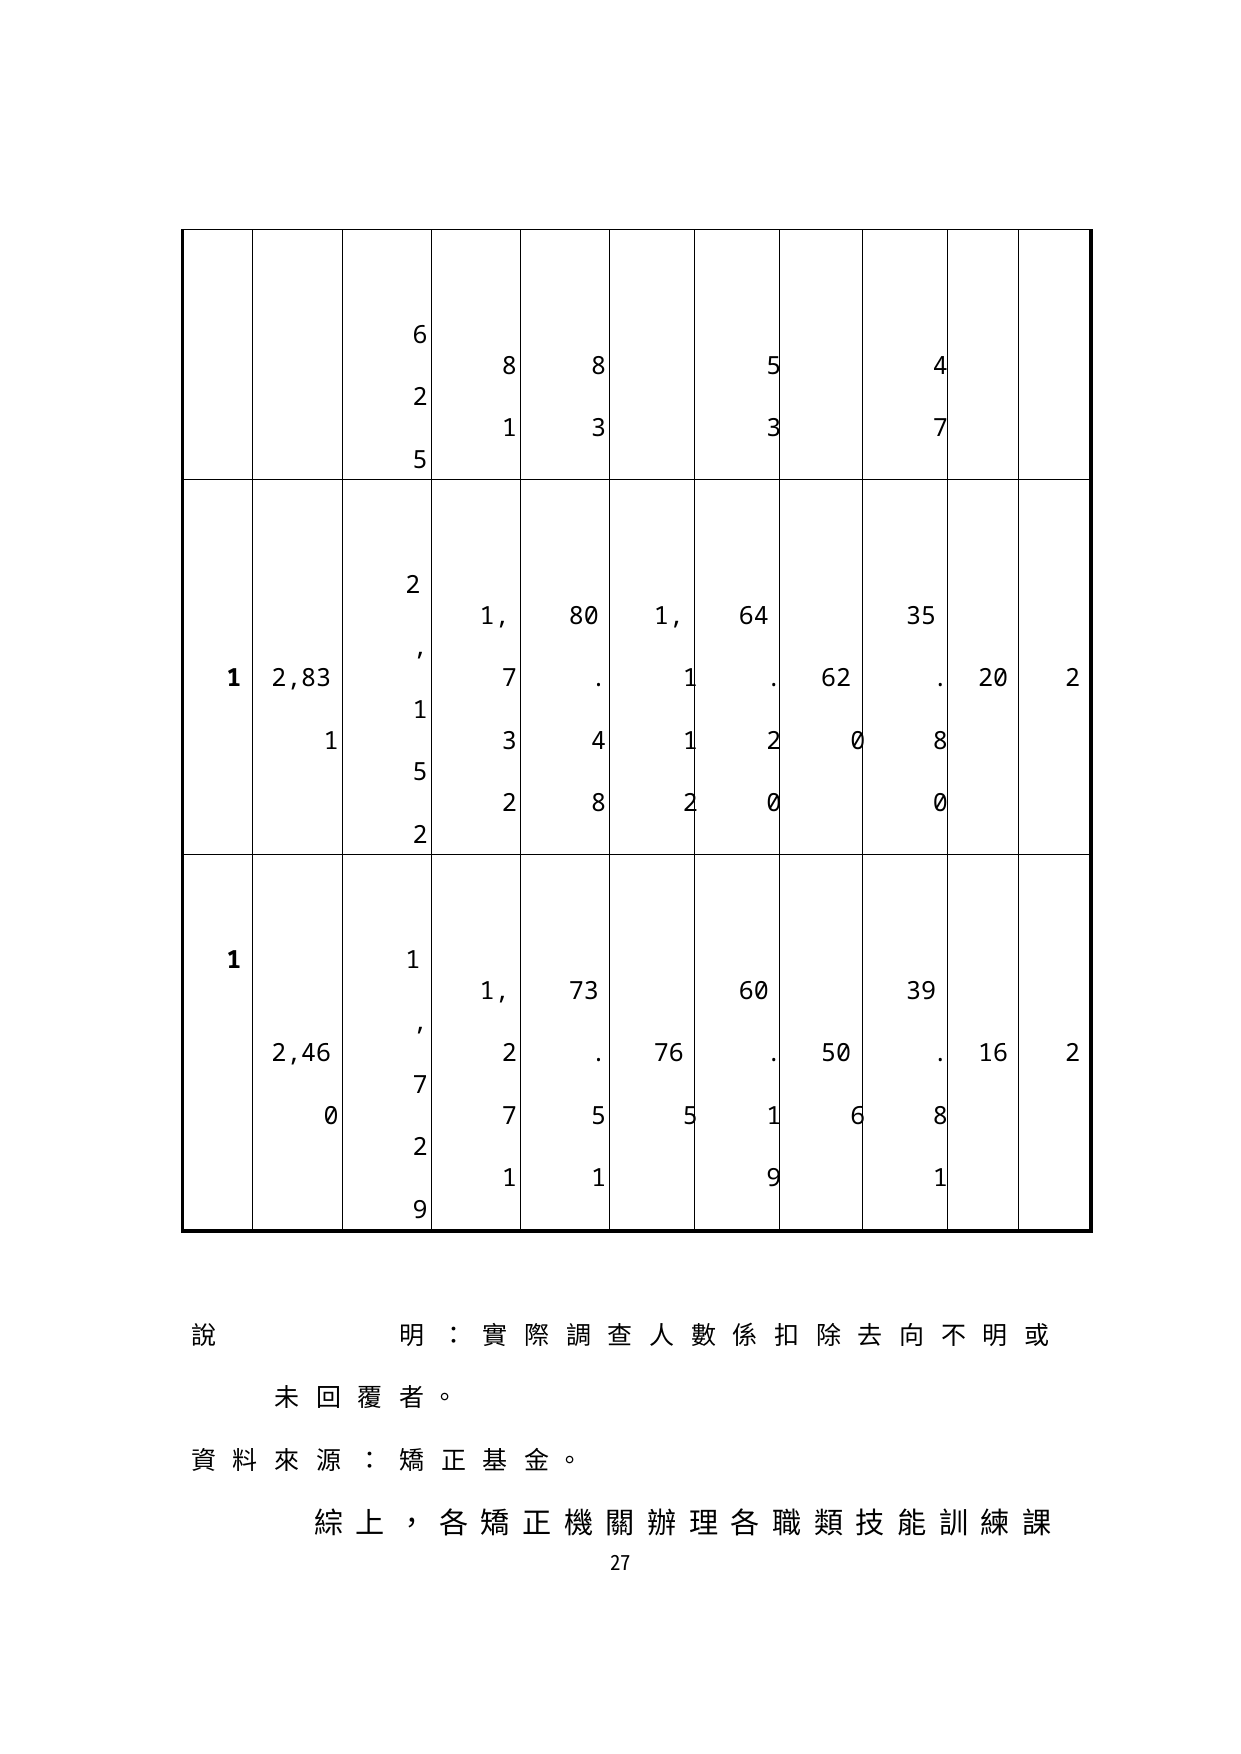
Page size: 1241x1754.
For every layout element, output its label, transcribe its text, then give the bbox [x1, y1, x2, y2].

table_cell 2,831 [253, 480, 342, 854]
table_cell 80.48 [521, 480, 609, 854]
table_cell 218 [1019, 480, 1089, 854]
table_cell 1,112 [610, 480, 694, 854]
table_cell 108 [184, 480, 252, 854]
table_cell 416 [780, 230, 862, 479]
table_cell 145 [1019, 230, 1089, 479]
table_cell 620 [780, 480, 862, 854]
table_cell 109 [184, 855, 252, 1229]
table_cell 1,732 [432, 480, 520, 854]
table_cell 765 [610, 855, 694, 1229]
table_cell 73.51 [521, 855, 609, 1229]
table_cell 83 [521, 230, 609, 479]
table_cell 39.81 [863, 855, 947, 1229]
table_cell 35.80 [863, 480, 947, 854]
table_cell 625 [343, 230, 431, 479]
table_cell [253, 230, 342, 479]
table_cell 60.19 [695, 855, 779, 1229]
table_cell 1,729 [343, 855, 431, 1229]
table_cell 199 [948, 230, 1018, 479]
table_cell 167 [948, 855, 1018, 1229]
table_cell 81 [432, 230, 520, 479]
table_cell 107 [184, 230, 252, 479]
text 綜上，各矯正機關辦理各職類技能訓練課 [242, 1479, 1058, 1542]
table_cell 2,152 [343, 480, 431, 854]
table_cell 506 [780, 855, 862, 1229]
table_cell 291 [1019, 855, 1089, 1229]
table_cell 1,271 [432, 855, 520, 1229]
table_cell 64.20 [695, 480, 779, 854]
text 資料來源：矯正基金。 [183, 1417, 1058, 1479]
table_cell 865 [610, 230, 694, 479]
table_cell 47 [863, 230, 947, 479]
text 說 明：實際調查人數係扣除去向不明或未回覆者。 [183, 1292, 1058, 1417]
table_cell 202 [948, 480, 1018, 854]
table_cell 53 [695, 230, 779, 479]
table_cell 2,460 [253, 855, 342, 1229]
